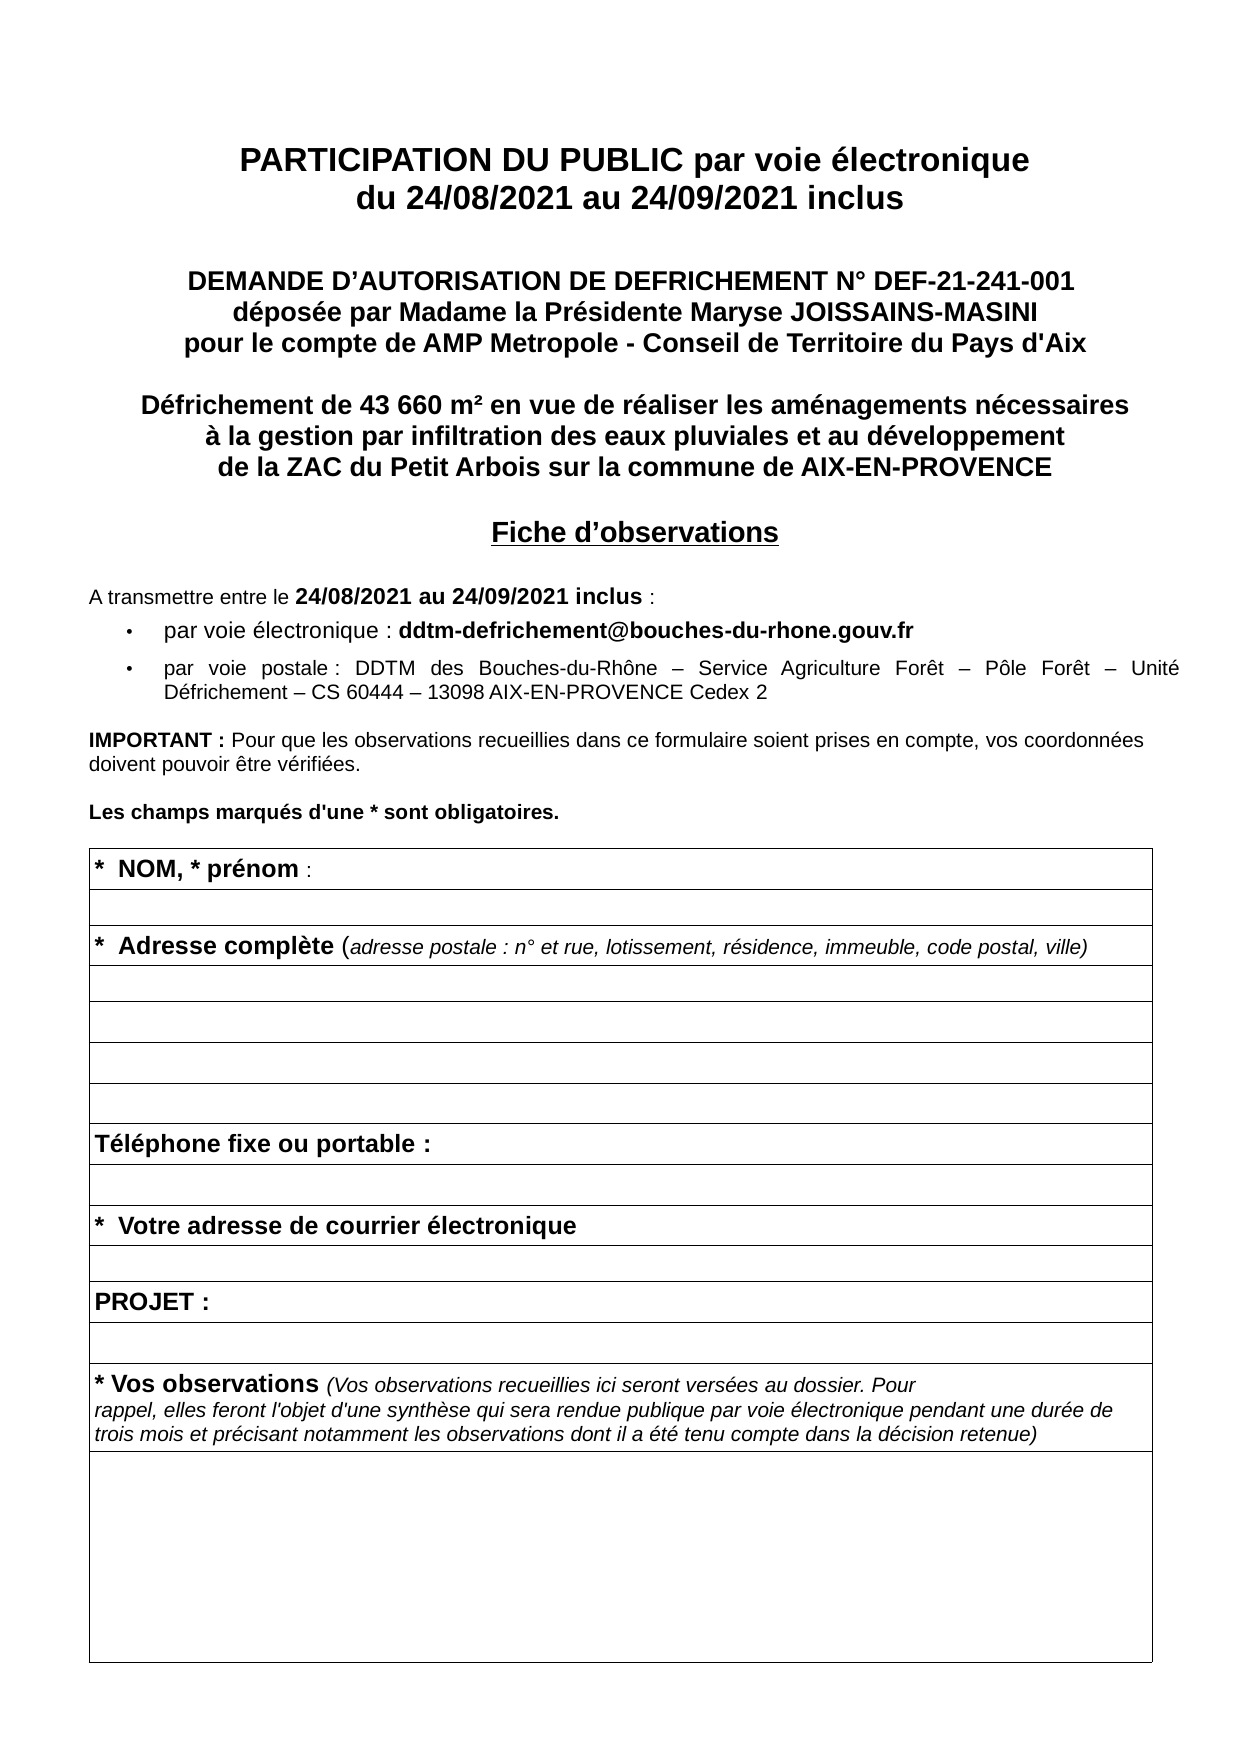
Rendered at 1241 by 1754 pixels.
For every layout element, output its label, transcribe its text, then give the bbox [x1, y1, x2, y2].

table_cell Téléphone fixe ou portable : [90, 1124, 1152, 1164]
text déposée par Madame la Présidente Maryse JOISSAINS-MASINI [89, 296, 1181, 327]
table_cell [90, 1084, 1152, 1123]
text Défrichement de 43 660 m² en vue de réaliser les aménagements nécessaires [89, 389, 1181, 420]
list par voie électronique : ddtm-defrichement@bouches-du-rhone.gouv.fr [126, 616, 1181, 643]
table_cell [90, 890, 1152, 924]
table_cell * Votre adresse de courrier électronique [90, 1206, 1152, 1245]
table_cell [90, 1043, 1152, 1082]
table_cell [90, 1323, 1152, 1363]
text DEMANDE D’AUTORISATION DE DEFRICHEMENT N° DEF-21-241-001 [89, 264, 1181, 296]
text Les champs marqués d'une * sont obligatoires. [89, 776, 1181, 824]
table_cell PROJET : [90, 1282, 1152, 1322]
text PARTICIPATION DU PUBLIC par voie électronique [89, 139, 1181, 178]
table_cell [90, 1002, 1152, 1042]
table_cell * Adresse complète (adresse postale : n° et rue, lotissement, résidence, immeuble, code postal, ville) [90, 926, 1152, 965]
table_cell [90, 1452, 1152, 1662]
table_cell [90, 966, 1152, 1001]
text IMPORTANT : Pour que les observations recueillies dans ce formulaire soient prises en compte, vos coordonnées doivent pouvoir être vérifiées. [89, 728, 1181, 776]
table_cell * Vos observations (Vos observations recueillies ici seront versées au dossier. Pour rappel, elles feront l'objet d'une synthèse qui sera rendue publique par voie électronique pendant une durée de trois mois et précisant notamment les observations dont il a été tenu compte dans la décision retenue) [90, 1364, 1152, 1451]
text à la gestion par infiltration des eaux pluviales et au développement [89, 420, 1181, 451]
table_cell [90, 1165, 1152, 1205]
list par voie postale : DDTM des Bouches-du-Rhône – Service Agriculture Forêt – Pôle Forêt – Unité Défrichement – CS 60444 – 13098 AIX-EN-PROVENCE Cedex 2 [126, 656, 1181, 704]
text du 24/08/2021 au 24/09/2021 inclus [89, 178, 1181, 264]
text de la ZAC du Petit Arbois sur la commune de AIX-EN-PROVENCE [89, 451, 1181, 482]
text pour le compte de AMP Metropole - Conseil de Territoire du Pays d'Aix [89, 327, 1181, 358]
text Fiche d’observations [89, 515, 1181, 549]
table_cell [90, 1246, 1152, 1281]
text A transmettre entre le 24/08/2021 au 24/09/2021 inclus : [89, 582, 1181, 609]
table_header * NOM, * prénom : [90, 849, 1152, 889]
